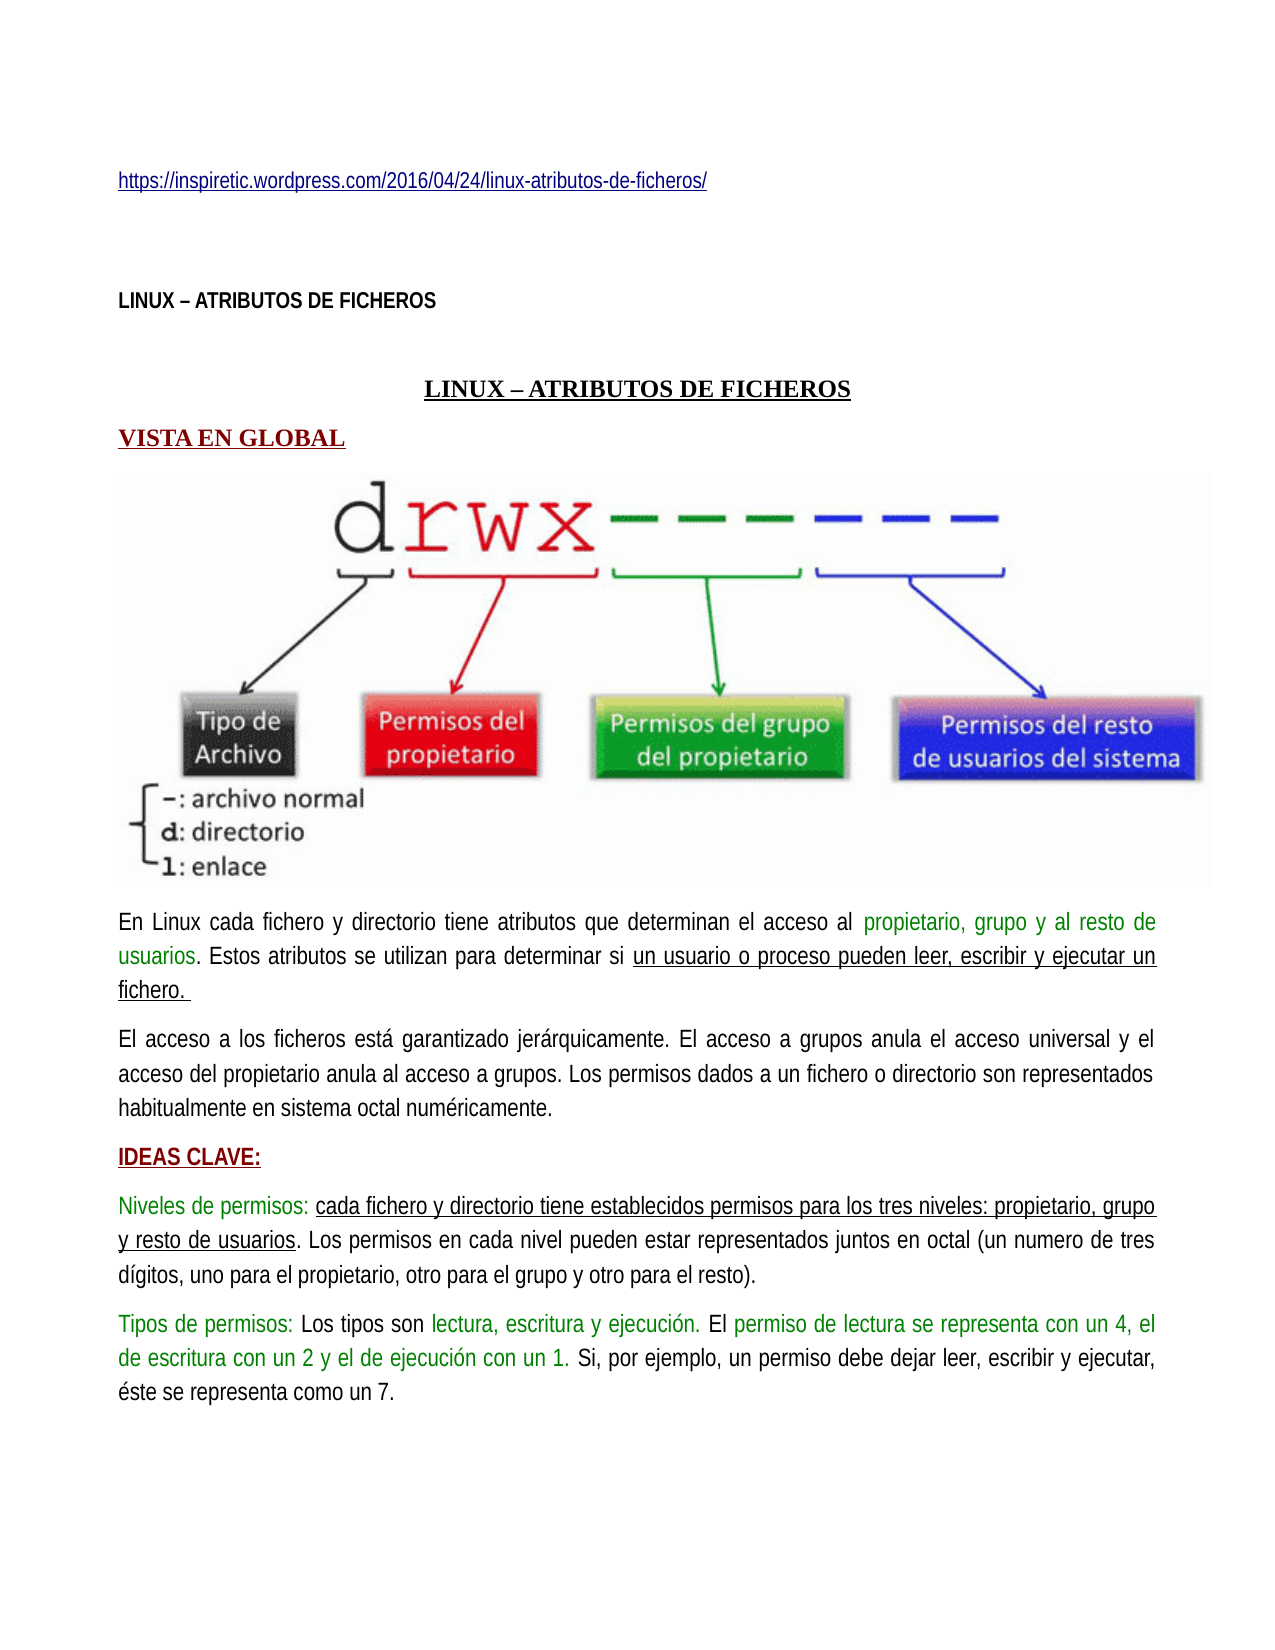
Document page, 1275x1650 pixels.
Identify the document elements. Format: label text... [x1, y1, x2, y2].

text En Linux cada fichero y directorio tiene atributos que determinan el acceso al propietario, grupo y al resto de usuarios. Estos atributos se utilizan para determinar si un usuario o proceso pueden leer, escribir y ejecutar un fichero. [118, 907, 1157, 1004]
text El acceso a los ficheros está garantizado jerárquicamente. El acceso a grupos anula el acceso universal y el acceso del propietario anula al acceso a grupos. Los permisos dados a un fichero o directorio son representados habitualmente en sistema octal numéricamente. [118, 1024, 1157, 1122]
text LINUX – ATRIBUTOS DE FICHEROS [118, 374, 1157, 403]
text VISTA EN GLOBAL [118, 423, 1157, 452]
text https://inspiretic.wordpress.com/2016/04/24/linux-atributos-de-ficheros/ [118, 167, 1157, 193]
subtitle LINUX – ATRIBUTOS DE FICHEROS [118, 287, 1157, 313]
text Niveles de permisos: cada fichero y directorio tiene establecidos permisos para los tres niveles: propietario, grupo y resto de usuarios. Los permisos en cada nivel pueden estar representados juntos en octal (un numero de tres dígitos, uno para el propietario, otro para el grupo y otro para el resto). [118, 1191, 1157, 1288]
text IDEAS CLAVE: [118, 1142, 1157, 1171]
text Tipos de permisos: Los tipos son lectura, escritura y ejecución. El permiso de lectura se representa con un 4, el de escritura con un 2 y el de ejecución con un 1. Si, por ejemplo, un permiso debe dejar leer, escribir y ejecutar, éste se representa como un 7. [118, 1309, 1157, 1406]
picture [118, 472, 1212, 887]
